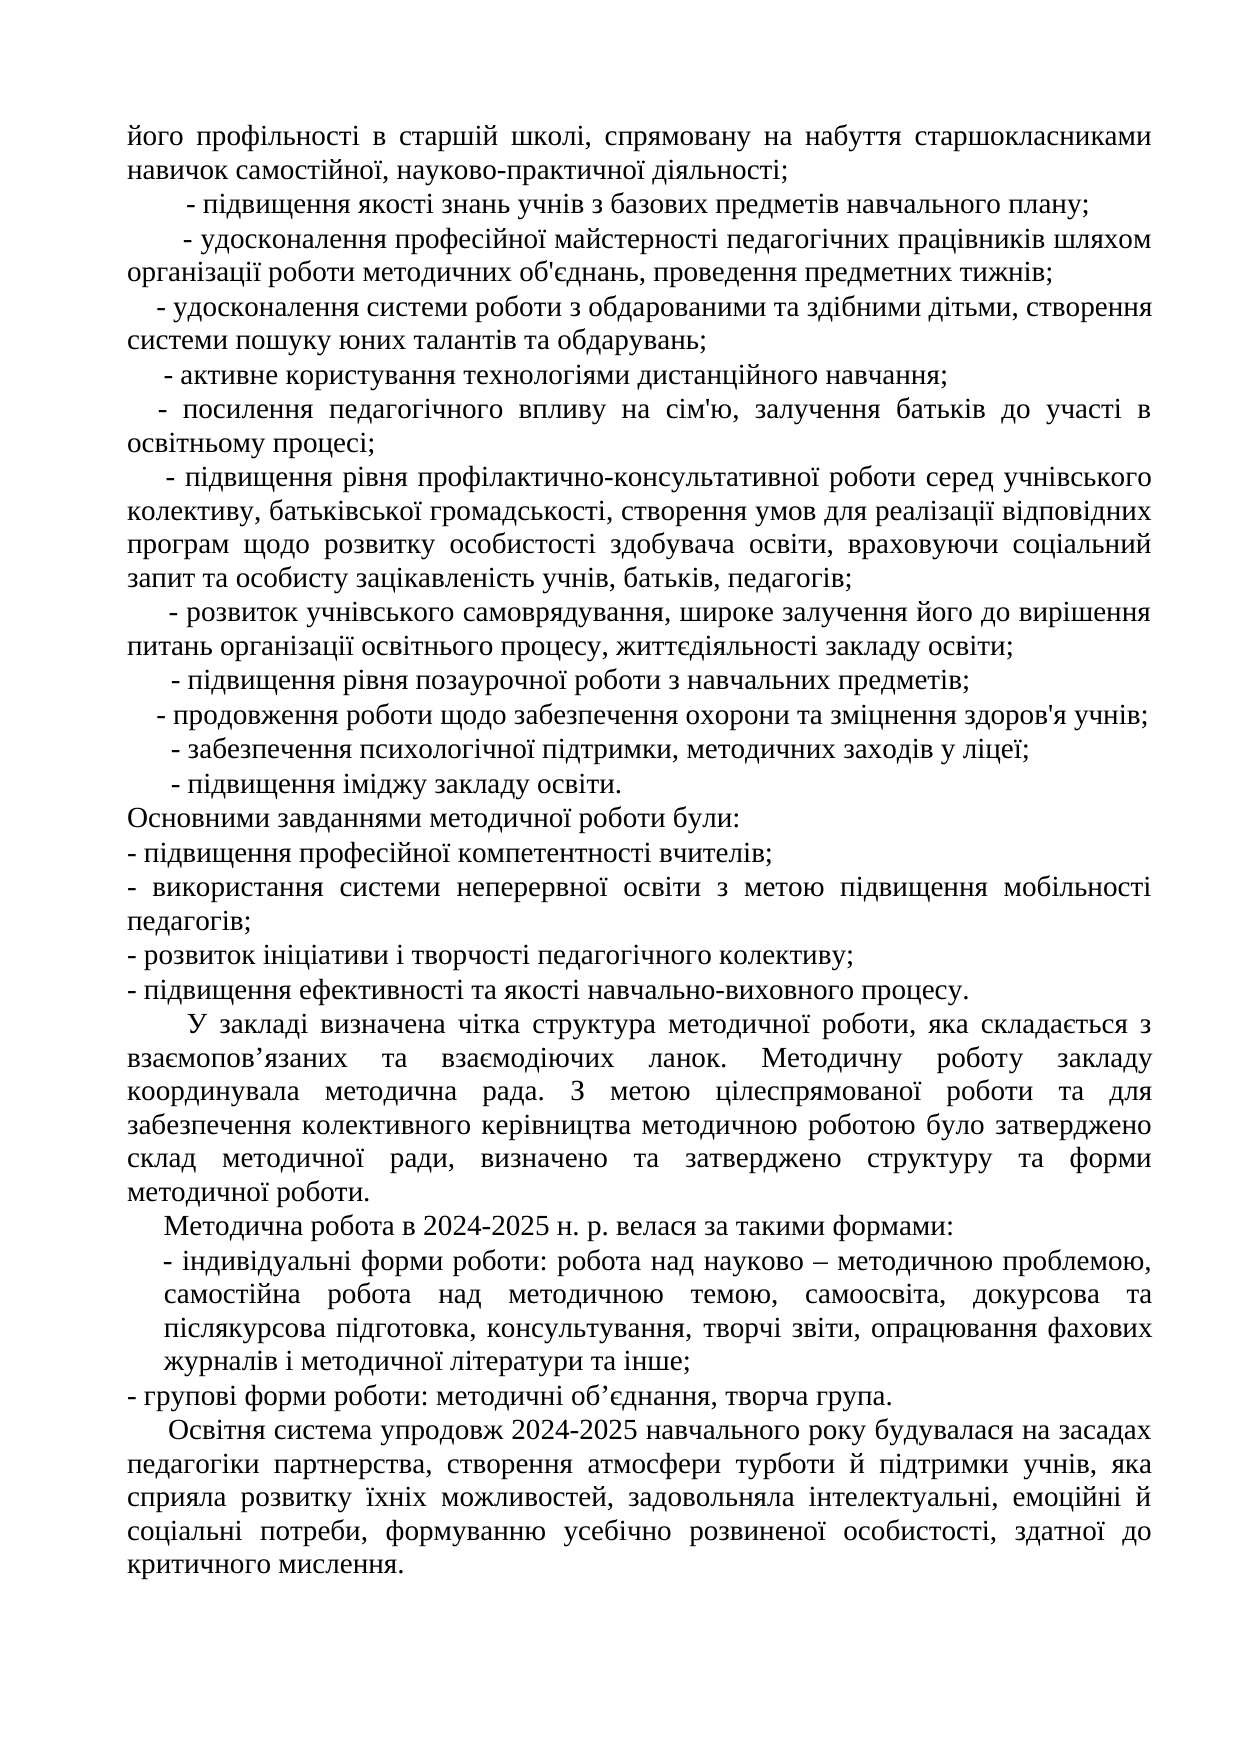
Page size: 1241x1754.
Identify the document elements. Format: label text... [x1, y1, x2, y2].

text - розвиток ініціативи і творчості педагогічного колективу; [127, 937, 1153, 971]
text - підвищення ефективності та якості навчально-виховного процесу. [127, 972, 1153, 1005]
text Основними завданнями методичної роботи були: [127, 800, 1153, 834]
text - забезпечення психологічної підтримки, методичних заходів у ліцеї; [127, 731, 1153, 765]
text - підвищення якості знань учнів з базових предметів навчального плану; [127, 186, 1153, 220]
text - підвищення рівня профілактично-консультативної роботи серед учнівського колективу, батьківської громадськості, створення умов для реалізації відповідних програм щодо розвитку особистості здобувача освіти, враховуючи соціальний запит та особисту зацікавленість учнів, батьків, педагогів; [127, 459, 1153, 593]
text - використання системи неперервної освіти з метою підвищення мобільності педагогів; [127, 869, 1153, 936]
text - розвиток учнівського самоврядування, широке залучення його до вирішення питань організації освітнього процесу, життєдіяльності закладу освіти; [127, 594, 1153, 661]
text - індивідуальні форми роботи: робота над науково – методичною проблемою, самостійна робота над методичною темою, самоосвіта, докурсова та післякурсова підготовка, консультування, творчі звіти, опрацювання фахових журналів і методичної літератури та інше; [163, 1243, 1153, 1377]
text У закладі визначена чітка структура методичної роботи, яка складається з взаємопов’язаних та взаємодіючих ланок. Методичну роботу закладу координувала методична рада. З метою цілеспрямованої роботи та для забезпечення колективного керівництва методичною роботою було затверджено склад методичної ради, визначено та затверджено структуру та форми методичної роботи. [127, 1006, 1153, 1207]
text Методична робота в 2024-2025 н. р. велася за такими формами: [127, 1208, 1153, 1242]
text Освітня система упродовж 2024-2025 навчального року будувалася на засадах педагогіки партнерства, створення атмосфери турботи й підтримки учнів, яка сприяла розвитку їхніх можливостей, задовольняла інтелектуальні, емоційні й соціальні потреби, формуванню усебічно розвиненої особистості, здатної до критичного мислення. [127, 1412, 1153, 1580]
text - підвищення рівня позаурочної роботи з навчальних предметів; [127, 662, 1153, 696]
text - посилення педагогічного впливу на сім'ю, залучення батьків до участі в освітньому процесі; [127, 391, 1153, 458]
text його профільності в старшій школі, спрямовану на набуття старшокласниками навичок самостійної, науково-практичної діяльності; [127, 118, 1153, 185]
text - підвищення професійної компетентності вчителів; [127, 835, 1153, 868]
text - удосконалення професійної майстерності педагогічних працівників шляхом організації роботи методичних об'єднань, проведення предметних тижнів; [127, 221, 1153, 288]
text - групові форми роботи: методичні об’єднання, творча група. [71, 1378, 1153, 1412]
text - продовження роботи щодо забезпечення охорони та зміцнення здоров'я учнів; [127, 697, 1153, 730]
text - удосконалення системи роботи з обдарованими та здібними дітьми, створення системи пошуку юних талантів та обдарувань; [127, 289, 1153, 356]
text - активне користування технологіями дистанційного навчання; [127, 357, 1153, 390]
text - підвищення іміджу закладу освіти. [127, 766, 1153, 799]
